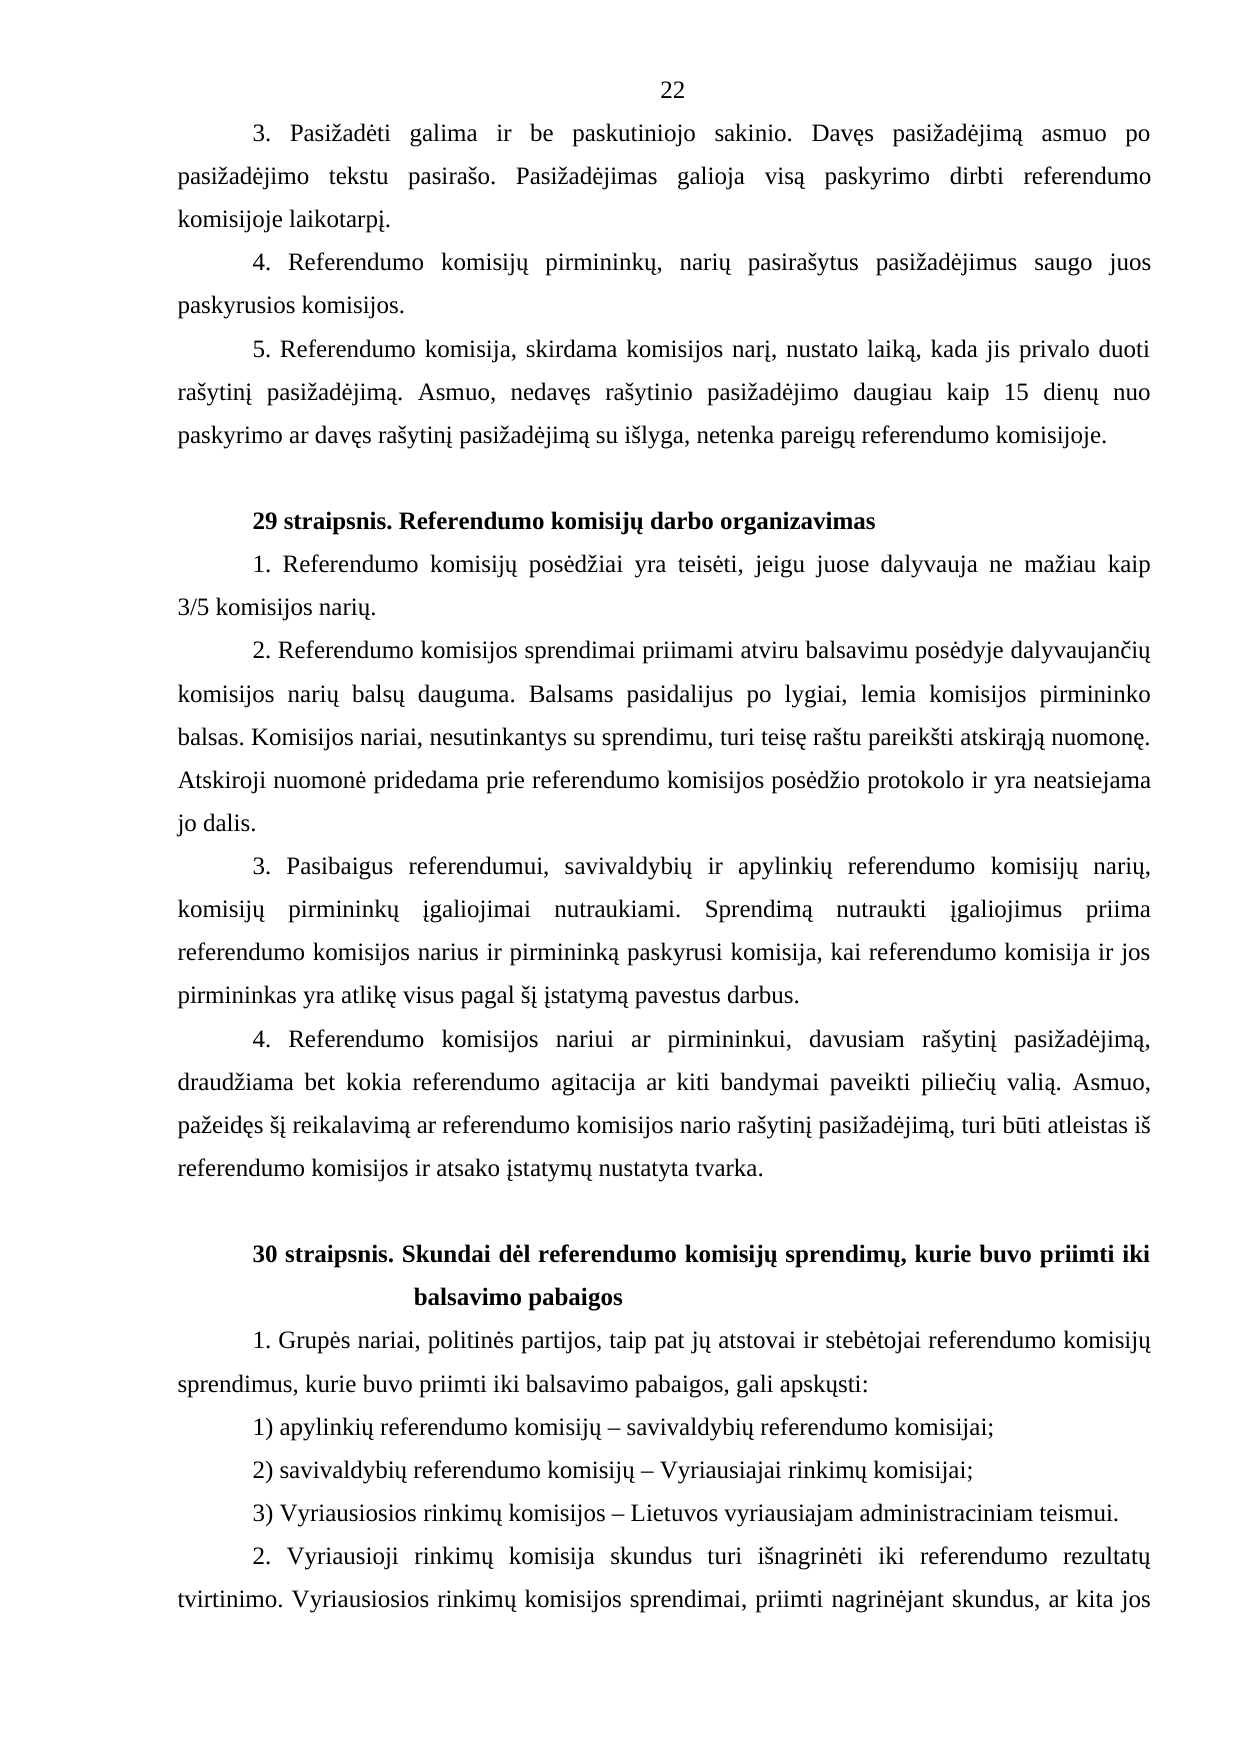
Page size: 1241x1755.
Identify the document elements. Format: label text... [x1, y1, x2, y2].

text 29 straipsnis. Referendumo komisijų darbo organizavimas [177, 506, 1152, 535]
text 1. Referendumo komisijų posėdžiai yra teisėti, jeigu juose dalyvauja ne mažiau kaip 3/5 komisijos narių. [177, 549, 1152, 621]
text 4. Referendumo komisijos nariui ar pirmininkui, davusiam rašytinį pasižadėjimą, draudžiama bet kokia referendumo agitacija ar kiti bandymai paveikti piliečių valią. Asmuo, pažeidęs šį reikalavimą ar referendumo komisijos nario rašytinį pasižadėjimą, turi būti atleistas iš referendumo komisijos ir atsako įstatymų nustatyta tvarka. [177, 1024, 1152, 1182]
text 2) savivaldybių referendumo komisijų – Vyriausiajai rinkimų komisijai; [177, 1455, 1152, 1484]
text 30 straipsnis. Skundai dėl referendumo komisijų sprendimų, kurie buvo priimti iki balsavimo pabaigos [252, 1239, 1152, 1311]
text 5. Referendumo komisija, skirdama komisijos narį, nustato laiką, kada jis privalo duoti rašytinį pasižadėjimą. Asmuo, nedavęs rašytinio pasižadėjimo daugiau kaip 15 dienų nuo paskyrimo ar davęs rašytinį pasižadėjimą su išlyga, netenka pareigų referendumo komisijoje. [177, 334, 1152, 449]
text 3. Pasibaigus referendumui, savivaldybių ir apylinkių referendumo komisijų narių, komisijų pirmininkų įgaliojimai nutraukiami. Sprendimą nutraukti įgaliojimus priima referendumo komisijos narius ir pirmininką paskyrusi komisija, kai referendumo komisija ir jos pirmininkas yra atlikę visus pagal šį įstatymą pavestus darbus. [177, 851, 1152, 1009]
text 2. Vyriausioji rinkimų komisija skundus turi išnagrinėti iki referendumo rezultatų tvirtinimo. Vyriausiosios rinkimų komisijos sprendimai, priimti nagrinėjant skundus, ar kita jos [177, 1541, 1152, 1613]
text 3. Pasižadėti galima ir be paskutiniojo sakinio. Davęs pasižadėjimą asmuo po pasižadėjimo tekstu pasirašo. Pasižadėjimas galioja visą paskyrimo dirbti referendumo komisijoje laikotarpį. [177, 118, 1152, 233]
text 3) Vyriausiosios rinkimų komisijos – Lietuvos vyriausiajam administraciniam teismui. [177, 1498, 1152, 1527]
text 2. Referendumo komisijos sprendimai priimami atviru balsavimu posėdyje dalyvaujančių komisijos narių balsų dauguma. Balsams pasidalijus po lygiai, lemia komisijos pirmininko balsas. Komisijos nariai, nesutinkantys su sprendimu, turi teisę raštu pareikšti atskirąją nuomonę. Atskiroji nuomonė pridedama prie referendumo komisijos posėdžio protokolo ir yra neatsiejama jo dalis. [177, 636, 1152, 837]
text 4. Referendumo komisijų pirmininkų, narių pasirašytus pasižadėjimus saugo juos paskyrusios komisijos. [177, 247, 1152, 319]
text 1) apylinkių referendumo komisijų – savivaldybių referendumo komisijai; [177, 1412, 1152, 1441]
text 1. Grupės nariai, politinės partijos, taip pat jų atstovai ir stebėtojai referendumo komisijų sprendimus, kurie buvo priimti iki balsavimo pabaigos, gali apskųsti: [177, 1326, 1152, 1397]
